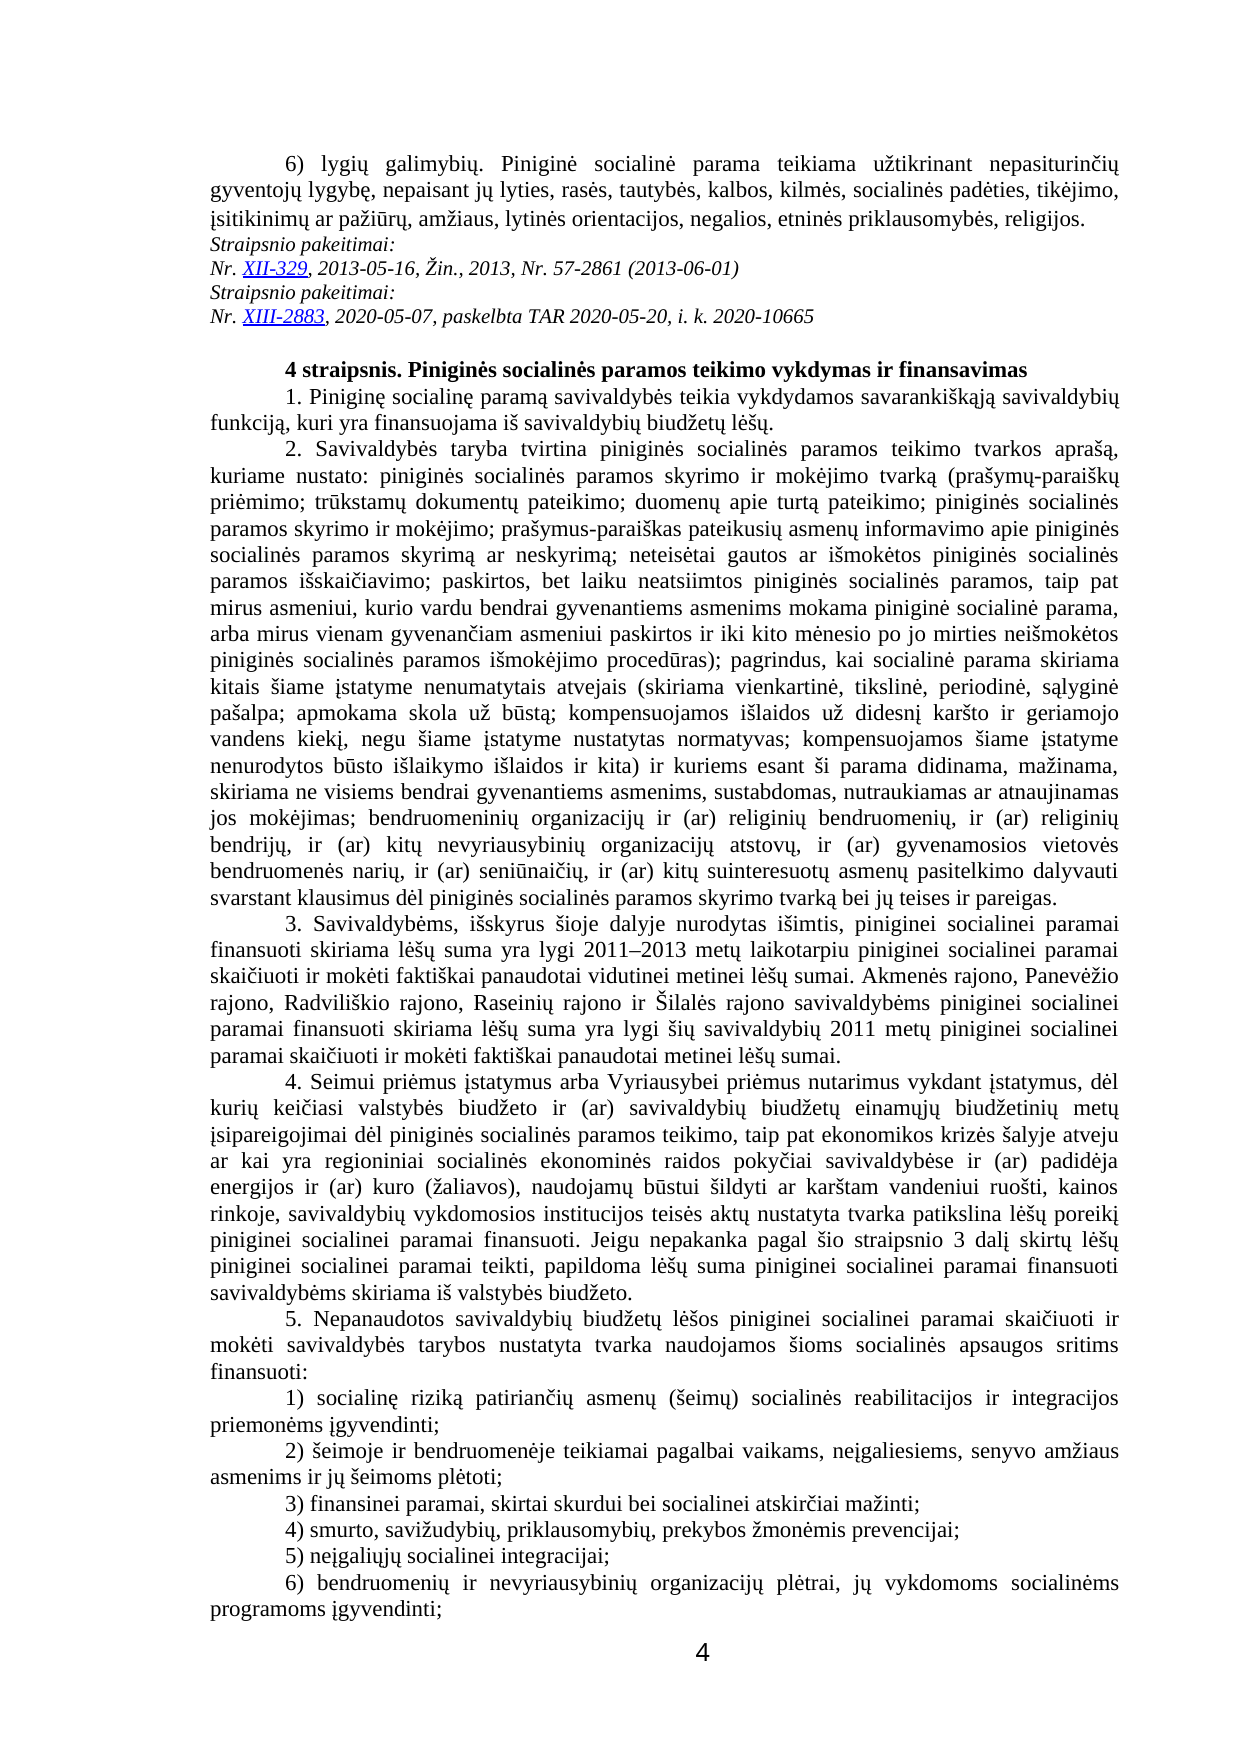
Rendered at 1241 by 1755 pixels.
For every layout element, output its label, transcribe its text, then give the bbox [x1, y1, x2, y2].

text 4) smurto, savižudybių, priklausomybių, prekybos žmonėmis prevencijai; [210, 1516, 1120, 1542]
text 3) finansinei paramai, skirtai skurdui bei socialinei atskirčiai mažinti; [210, 1490, 1120, 1516]
text 4 straipsnis. Piniginės socialinės paramos teikimo vykdymas ir finansavimas [210, 356, 1120, 383]
text 4. Seimui priėmus įstatymus arba Vyriausybei priėmus nutarimus vykdant įstatymus, dėl kurių keičiasi valstybės biudžeto ir (ar) savivaldybių biudžetų einamųjų biudžetinių metų įsipareigojimai dėl piniginės socialinės paramos teikimo, taip pat ekonomikos krizės šalyje atveju ar kai yra regioniniai socialinės ekonominės raidos pokyčiai savivaldybėse ir (ar) padidėja energijos ir (ar) kuro (žaliavos), naudojamų būstui šildyti ar karštam vandeniui ruošti, kainos rinkoje, savivaldybių vykdomosios institucijos teisės aktų nustatyta tvarka patikslina lėšų poreikį piniginei socialinei paramai finansuoti. Jeigu nepakanka pagal šio straipsnio 3 dalį skirtų lėšų piniginei socialinei paramai teikti, papildoma lėšų suma piniginei socialinei paramai finansuoti savivaldybėms skiriama iš valstybės biudžeto. [210, 1068, 1120, 1305]
text 1. Piniginę socialinę paramą savivaldybės teikia vykdydamos savarankiškąją savivaldybių funkciją, kuri yra finansuojama iš savivaldybių biudžetų lėšų. [210, 383, 1120, 436]
text Straipsnio pakeitimai: [210, 231, 1120, 256]
text 5) neįgaliųjų socialinei integracijai; [210, 1542, 1120, 1569]
text Nr. XIII-2883, 2020-05-07, paskelbta TAR 2020-05-20, i. k. 2020-10665 [210, 304, 1120, 328]
text 2) šeimoje ir bendruomenėje teikiamai pagalbai vaikams, neįgaliesiems, senyvo amžiaus asmenims ir jų šeimoms plėtoti; [210, 1437, 1120, 1490]
text 5. Nepanaudotos savivaldybių biudžetų lėšos piniginei socialinei paramai skaičiuoti ir mokėti savivaldybės tarybos nustatyta tvarka naudojamos šioms socialinės apsaugos sritims finansuoti: [210, 1305, 1120, 1384]
text Straipsnio pakeitimai: [210, 279, 1120, 304]
text 6) lygių galimybių. Piniginė socialinė parama teikiama užtikrinant nepasiturinčių gyventojų lygybę, nepaisant jų lyties, rasės, tautybės, kalbos, kilmės, socialinės padėties, tikėjimo, įsitikinimų ar pažiūrų, amžiaus, lytinės orientacijos, negalios, etninės priklausomybės, religijos. [210, 150, 1120, 231]
text 3. Savivaldybėms, išskyrus šioje dalyje nurodytas išimtis, piniginei socialinei paramai finansuoti skiriama lėšų suma yra lygi 2011–2013 metų laikotarpiu piniginei socialinei paramai skaičiuoti ir mokėti faktiškai panaudotai vidutinei metinei lėšų sumai. Akmenės rajono, Panevėžio rajono, Radviliškio rajono, Raseinių rajono ir Šilalės rajono savivaldybėms piniginei socialinei paramai finansuoti skiriama lėšų suma yra lygi šių savivaldybių 2011 metų piniginei socialinei paramai skaičiuoti ir mokėti faktiškai panaudotai metinei lėšų sumai. [210, 910, 1120, 1068]
text 2. Savivaldybės taryba tvirtina piniginės socialinės paramos teikimo tvarkos aprašą, kuriame nustato: piniginės socialinės paramos skyrimo ir mokėjimo tvarką (prašymų-paraiškų priėmimo; trūkstamų dokumentų pateikimo; duomenų apie turtą pateikimo; piniginės socialinės paramos skyrimo ir mokėjimo; prašymus-paraiškas pateikusių asmenų informavimo apie piniginės socialinės paramos skyrimą ar neskyrimą; neteisėtai gautos ar išmokėtos piniginės socialinės paramos išskaičiavimo; paskirtos, bet laiku neatsiimtos piniginės socialinės paramos, taip pat mirus asmeniui, kurio vardu bendrai gyvenantiems asmenims mokama piniginė socialinė parama, arba mirus vienam gyvenančiam asmeniui paskirtos ir iki kito mėnesio po jo mirties neišmokėtos piniginės socialinės paramos išmokėjimo procedūras); pagrindus, kai socialinė parama skiriama kitais šiame įstatyme nenumatytais atvejais (skiriama vienkartinė, tikslinė, periodinė, sąlyginė pašalpa; apmokama skola už būstą; kompensuojamos išlaidos už didesnį karšto ir geriamojo vandens kiekį, negu šiame įstatyme nustatytas normatyvas; kompensuojamos šiame įstatyme nenurodytos būsto išlaikymo išlaidos ir kita) ir kuriems esant ši parama didinama, mažinama, skiriama ne visiems bendrai gyvenantiems asmenims, sustabdomas, nutraukiamas ar atnaujinamas jos mokėjimas; bendruomeninių organizacijų ir (ar) religinių bendruomenių, ir (ar) religinių bendrijų, ir (ar) kitų nevyriausybinių organizacijų atstovų, ir (ar) gyvenamosios vietovės bendruomenės narių, ir (ar) seniūnaičių, ir (ar) kitų suinteresuotų asmenų pasitelkimo dalyvauti svarstant klausimus dėl piniginės socialinės paramos skyrimo tvarką bei jų teises ir pareigas. [210, 436, 1120, 910]
text Nr. XII-329, 2013-05-16, Žin., 2013, Nr. 57-2861 (2013-06-01) [210, 256, 1120, 279]
text 1) socialinę riziką patiriančių asmenų (šeimų) socialinės reabilitacijos ir integracijos priemonėms įgyvendinti; [210, 1384, 1120, 1437]
text 6) bendruomenių ir nevyriausybinių organizacijų plėtrai, jų vykdomoms socialinėms programoms įgyvendinti; [210, 1569, 1120, 1621]
